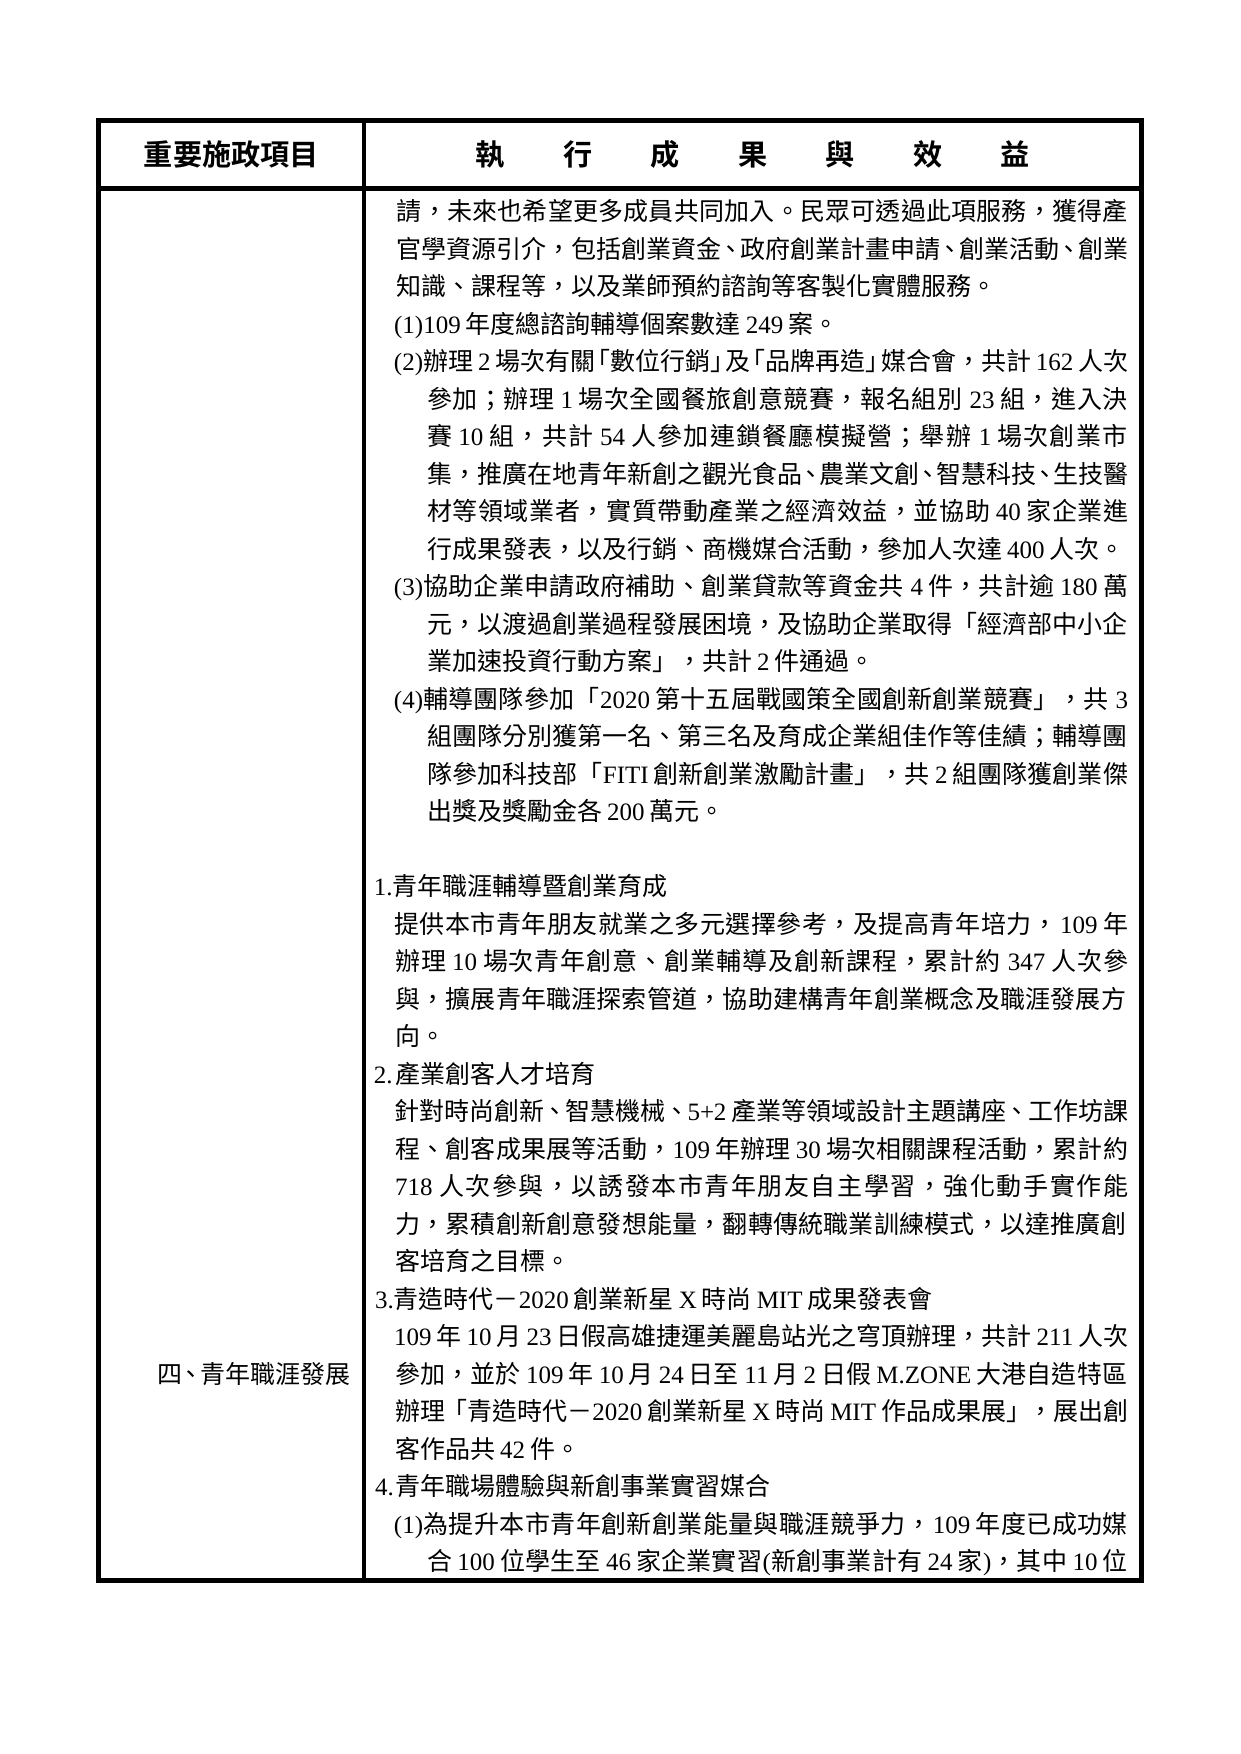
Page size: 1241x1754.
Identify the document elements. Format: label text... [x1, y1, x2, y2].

table_header 重要施政項目 [101, 123, 362, 186]
table_cell 請，未來也希望更多成員共同加入。民眾可透過此項服務，獲得產官學資源引介，包括創業資金、政府創業計畫申請、創業活動、創業知識、課程等，以及業師預約諮詢等客製化實體服務。 (1)109年度總諮詢輔導個案數達249案。 (2)辦理2場次有關「數位行銷」及「品牌再造」媒合會，共計162人次參加；辦理1場次全國餐旅創意競賽，報名組別23組，進入決賽10組，共計54人參加連鎖餐廳模擬營；舉辦1場次創業市集，推廣在地青年新創之觀光食品、農業文創、智慧科技、生技醫材等領域業者，實質帶動產業之經濟效益，並協助40家企業進行成果發表，以及行銷、商機媒合活動，參加人次達400人次。 (3)協助企業申請政府補助、創業貸款等資金共4件，共計逾180萬元，以渡過創業過程發展困境，及協助企業取得「經濟部中小企業加速投資行動方案」，共計2件通過。 (4)輔導團隊參加「2020第十五屆戰國策全國創新創業競賽」，共3組團隊分別獲第一名、第三名及育成企業組佳作等佳績；輔導團隊參加科技部「FITI創新創業激勵計畫」，共2組團隊獲創業傑出獎及獎勵金各200萬元。 1.青年職涯輔導暨創業育成 提供本市青年朋友就業之多元選擇參考，及提高青年培力，109年辦理10場次青年創意、創業輔導及創新課程，累計約347人次參與，擴展青年職涯探索管道，協助建構青年創業概念及職涯發展方向。 2. 產業創客人才培育 針對時尚創新、智慧機械、5+2產業等領域設計主題講座、工作坊課程、創客成果展等活動，109年辦理30場次相關課程活動，累計約718人次參與，以誘發本市青年朋友自主學習，強化動手實作能力，累積創新創意發想能量，翻轉傳統職業訓練模式，以達推廣創客培育之目標。 3.青造時代－2020創業新星X時尚MIT成果發表會 109年10月23日假高雄捷運美麗島站光之穹頂辦理，共計211人次參加，並於109年10月24日至11月2日假M.ZONE大港自造特區辦理「青造時代－2020創業新星X時尚MIT作品成果展」，展出創客作品共42件。 4. 青年職場體驗與新創事業實習媒合 (1)為提升本市青年創新創業能量與職涯競爭力，109年度已成功媒合100位學生至46家企業實習(新創事業計有24家)，其中10位 [366, 191, 1139, 1578]
table_header 執 行 成 果 與 效 益 [366, 123, 1139, 186]
table_cell 四、青年職涯發展 [101, 191, 362, 1578]
